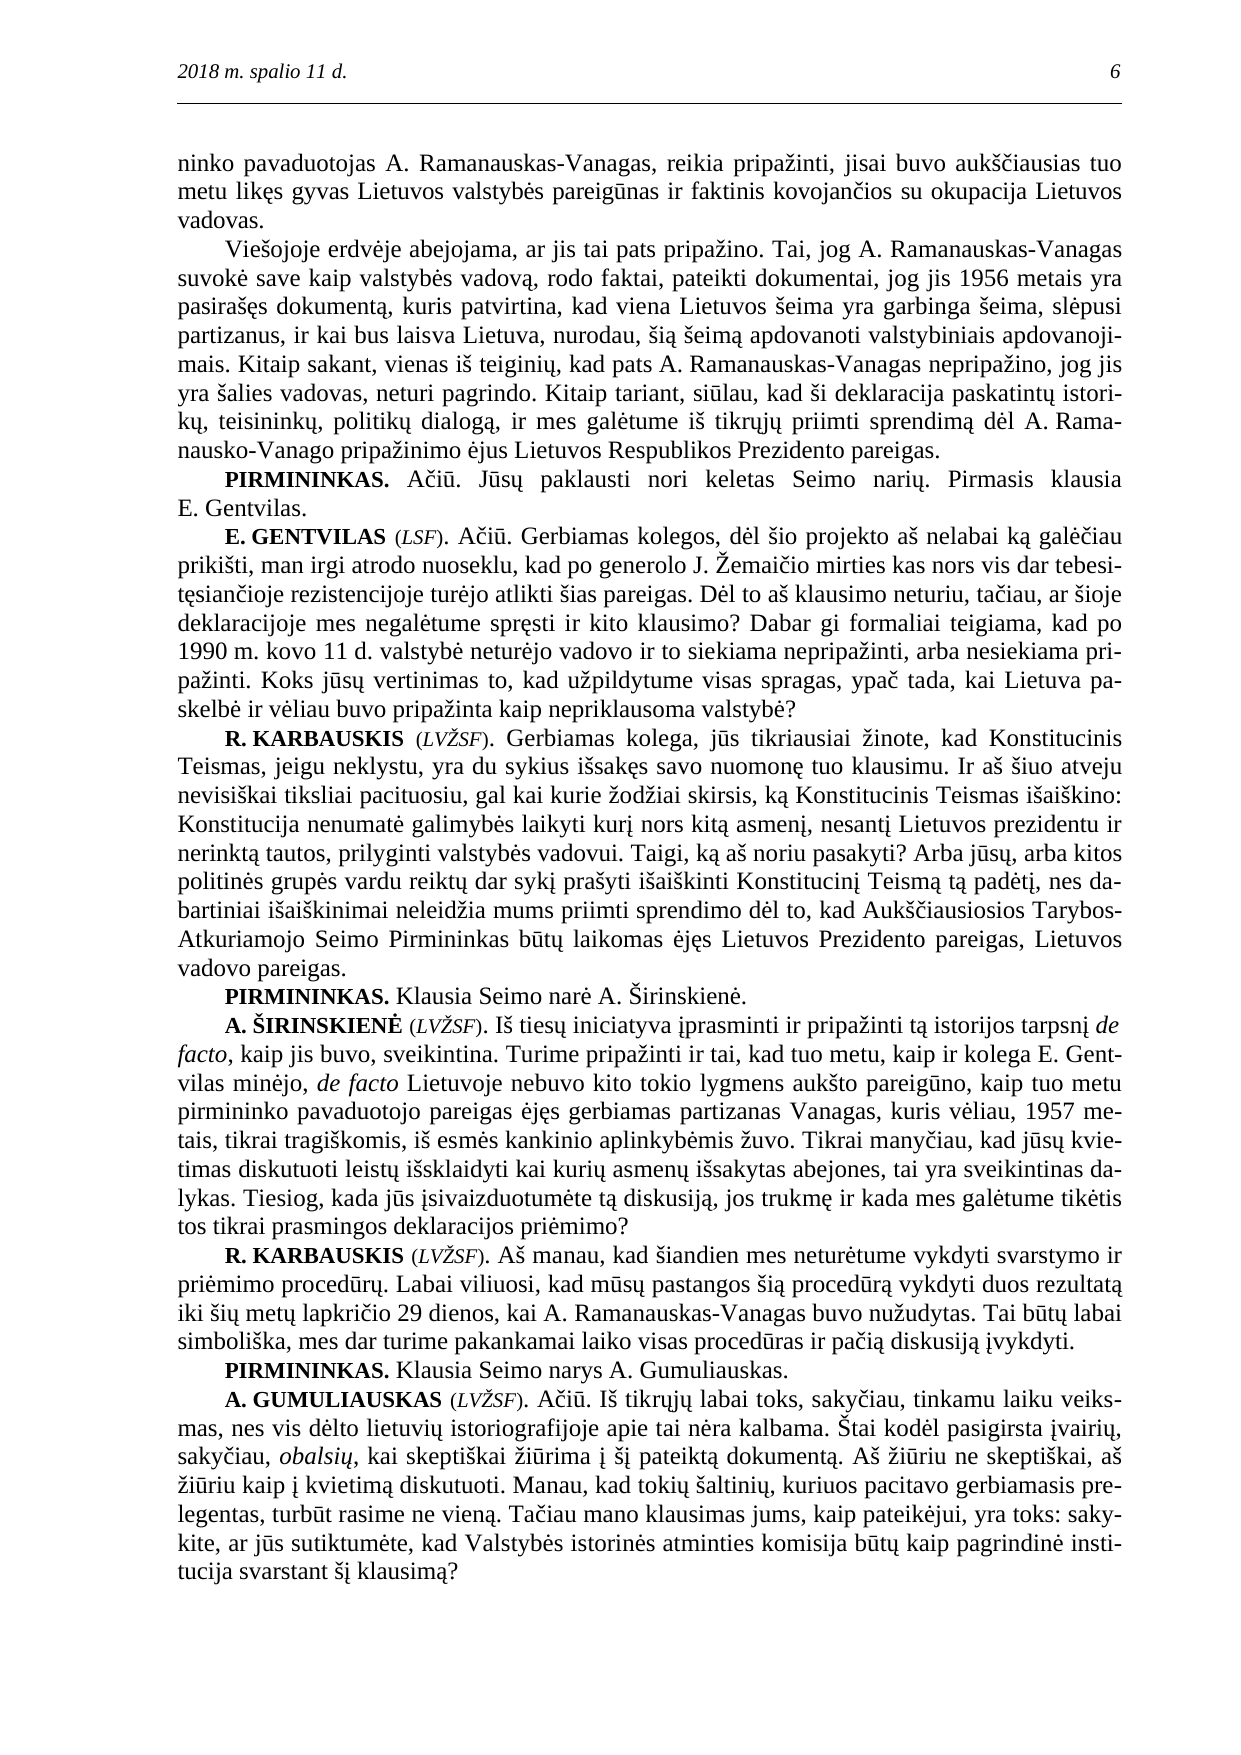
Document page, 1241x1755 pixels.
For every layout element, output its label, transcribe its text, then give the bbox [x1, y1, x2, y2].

text E. GENTVILAS (LSF). Ačiū. Ger­bia­mas ko­le­gos, dėl šio pro­jek­to aš ne­la­bai ką ga­lė­čiau pri­kiš­ti, man ir­gi at­ro­do nuo­sek­lu, kad po ge­ne­ro­lo J. Že­mai­čio mir­ties kas nors vis dar te­be­si­tę­sian­čio­je re­zis­ten­ci­jo­je tu­rė­jo at­lik­ti šias pa­rei­gas. Dėl to aš klau­si­mo ne­tu­riu, ta­čiau, ar šio­je de­kla­ra­ci­jo­je mes ne­ga­lė­tu­me spręs­ti ir ki­to klau­si­mo? Da­bar gi for­ma­liai tei­gia­ma, kad po 1990 m. ko­vo 11 d. vals­ty­bė ne­tu­rė­jo va­do­vo ir to sie­kia­ma ne­pri­pa­žin­ti, ar­ba ne­sie­kia­ma pri­pa­žin­ti. Koks jū­sų ver­ti­ni­mas to, kad už­pil­dy­tu­me vi­sas spra­gas, ypač ta­da, kai Lie­tu­va pa­skel­bė ir vė­liau bu­vo pri­pa­žin­ta kaip ne­pri­klau­so­ma vals­ty­bė? [177, 521, 1122, 723]
text PIRMININKAS. Klau­sia Sei­mo na­rė A. Ši­rins­kie­nė. [177, 981, 1122, 1010]
text R. KARBAUSKIS (LVŽSF). Ger­bia­mas ko­le­ga, jūs tik­riau­siai ži­no­te, kad Kon­sti­tu­ci­nis Teis­mas, jei­gu ne­klys­tu, yra du sy­kius iš­sa­kęs sa­vo nuo­mo­nę tuo klau­si­mu. Ir aš šiuo at­ve­ju ne­vi­siš­kai tiks­liai pa­ci­tuo­siu, gal kai ku­rie žo­džiai skir­sis, ką Kon­sti­tu­ci­nis Teis­mas iš­aiš­ki­no: Kon­sti­tu­ci­ja ne­nu­ma­tė ga­li­my­bės lai­ky­ti ku­rį nors ki­tą as­me­nį, ne­san­tį Lie­tu­vos pre­zi­den­tu ir ne­rink­tą tau­tos, pri­ly­gin­ti vals­ty­bės va­do­vui. Tai­gi, ką aš no­riu pa­sa­ky­ti? Ar­ba jū­sų, ar­ba ki­tos po­li­ti­nės gru­pės var­du reik­tų dar sy­kį pra­šy­ti iš­aiš­kin­ti Kon­sti­tu­ci­nį Teis­mą tą pa­dė­tį, nes da­bar­ti­niai iš­aiš­ki­ni­mai ne­lei­džia mums pri­im­ti spren­di­mo dėl to, kad Aukš­čiau­sio­sios Ta­ry­bos-At­ku­ria­mo­jo Sei­mo Pir­mi­nin­kas bū­tų lai­ko­mas ėjęs Lie­tu­vos Pre­zi­den­to pa­rei­gas, Lie­tu­vos va­do­vo pa­rei­gas. [177, 723, 1122, 981]
text PIRMININKAS. Ačiū. Jū­sų pa­klaus­ti no­ri ke­le­tas Sei­mo na­rių. Pir­ma­sis klau­sia E. Gentvi­las. [177, 464, 1122, 521]
text A. ŠIRINSKIENĖ (LVŽSF). Iš tie­sų ini­cia­ty­va įpras­min­ti ir pri­pa­žin­ti tą is­to­ri­jos tarps­nį de fac­to, kaip jis bu­vo, svei­kin­ti­na. Tu­ri­me pri­pa­žin­ti ir tai, kad tuo me­tu, kaip ir ko­le­ga E. Gent­vi­las mi­nė­jo, de fac­to Lie­tu­vo­je ne­bu­vo ki­to to­kio lyg­mens aukš­to pa­rei­gū­no, kaip tuo me­tu pir­mi­nin­ko pa­va­duo­to­jo pa­rei­gas ėjęs ger­bia­mas par­ti­za­nas Va­na­gas, ku­ris vė­liau, 1957 me­tais, tik­rai tra­giš­ko­mis, iš es­mės kan­ki­nio ap­lin­ky­bė­mis žu­vo. Tik­rai ma­ny­čiau, kad jū­sų kvie­ti­mas dis­ku­tuo­ti leis­tų iš­sklai­dy­ti kai ku­rių as­me­nų iš­sa­ky­tas abe­jo­nes, tai yra svei­kin­ti­nas da­ly­kas. Tie­siog, ka­da jūs įsi­vaiz­duo­tu­mė­te tą dis­ku­si­ją, jos truk­mę ir ka­da mes ga­lė­tu­me ti­kė­tis tos tik­rai pra­smin­gos de­kla­ra­ci­jos pri­ėmi­mo? [177, 1010, 1122, 1240]
text PIRMININKAS. Klau­sia Sei­mo na­rys A. Gu­mu­liaus­kas. [177, 1355, 1122, 1384]
text A. GUMULIAUSKAS (LVŽSF). Ačiū. Iš tik­rų­jų la­bai toks, sa­ky­čiau, tin­ka­mu lai­ku veiks­mas, nes vis dėl­to lie­tu­vių is­to­riog­ra­fi­jo­je apie tai nė­ra kal­ba­ma. Štai ko­dėl pa­si­girs­ta įvai­rių, sa­ky­čiau, obal­sių, kai skep­tiš­kai žiū­ri­ma į šį pa­teik­tą do­ku­men­tą. Aš žiū­riu ne skep­tiš­kai, aš žiū­riu kaip į kvie­ti­mą dis­ku­tuo­ti. Ma­nau, kad to­kių šal­ti­nių, ku­riuos pa­ci­ta­vo ger­bia­ma­sis pre­le­gen­tas, tur­būt ra­si­me ne vie­ną. Ta­čiau ma­no klau­si­mas jums, kaip pa­tei­kė­jui, yra toks: sa­ky­ki­te, ar jūs su­tik­tu­mė­te, kad Vals­ty­bės is­to­ri­nės at­min­ties ko­mi­si­ja bū­tų kaip pa­grin­di­nė ins­ti­tu­ci­ja svars­tant šį klau­si­mą? [177, 1384, 1122, 1585]
text Vie­šo­jo­je erd­vė­je abe­jo­ja­ma, ar jis tai pats pri­pa­ži­no. Tai, jog A. Ra­ma­naus­kas-Va­na­gas su­vo­kė sa­ve kaip vals­ty­bės va­do­vą, ro­do fak­tai, pa­teik­ti do­ku­men­tai, jog jis 1956 me­tais yra pa­si­ra­šęs do­ku­men­tą, ku­ris pa­tvir­ti­na, kad vie­na Lie­tu­vos šei­ma yra gar­bin­ga šei­ma, slė­pu­si par­ti­za­nus, ir kai bus lais­va Lie­tu­va, nu­ro­dau, šią šei­mą ap­do­va­no­ti vals­ty­bi­niais ap­do­va­no­ji­mais. Ki­taip sa­kant, vie­nas iš tei­gi­nių, kad pats A. Ra­ma­naus­kas-Va­na­gas ne­pri­pa­ži­no, jog jis yra ša­lies va­do­vas, ne­tu­ri pa­grin­do. Ki­taip ta­riant, siū­lau, kad ši de­kla­ra­ci­ja pa­ska­tin­tų is­to­ri­kų, tei­si­nin­kų, po­li­ti­kų dia­lo­gą, ir mes ga­lė­tu­me iš tik­rų­jų pri­im­ti spren­di­mą dėl A. Ra­ma­naus­ko-Va­na­go pri­pa­ži­ni­mo ėjus Lie­tu­vos Res­pub­li­kos Pre­zi­den­to pa­rei­gas. [177, 234, 1122, 464]
text nin­ko pa­va­duo­to­jas A. Ra­ma­naus­kas-Va­na­gas, rei­kia pri­pa­žin­ti, ji­sai bu­vo aukš­čiau­sias tuo me­tu li­kęs gy­vas Lie­tu­vos vals­ty­bės pa­rei­gū­nas ir fak­ti­nis ko­vo­jan­čios su oku­pa­ci­ja Lie­tu­vos va­do­vas. [177, 148, 1122, 234]
text R. KARBAUSKIS (LVŽSF). Aš ma­nau, kad šian­dien mes ne­tu­rė­tu­me vyk­dy­ti svars­ty­mo ir pri­ėmi­mo pro­ce­dū­rų. La­bai vi­liuo­si, kad mū­sų pa­stan­gos šią pro­ce­dū­rą vyk­dy­ti duos re­zul­ta­tą iki šių me­tų lap­kri­čio 29 die­nos, kai A. Ra­ma­naus­kas-Va­na­gas bu­vo nu­žu­dy­tas. Tai bū­tų la­bai sim­bo­liš­ka, mes dar tu­ri­me pa­kan­ka­mai lai­ko vi­sas pro­ce­dū­ras ir pa­čią dis­ku­si­ją įvyk­dy­ti. [177, 1240, 1122, 1355]
